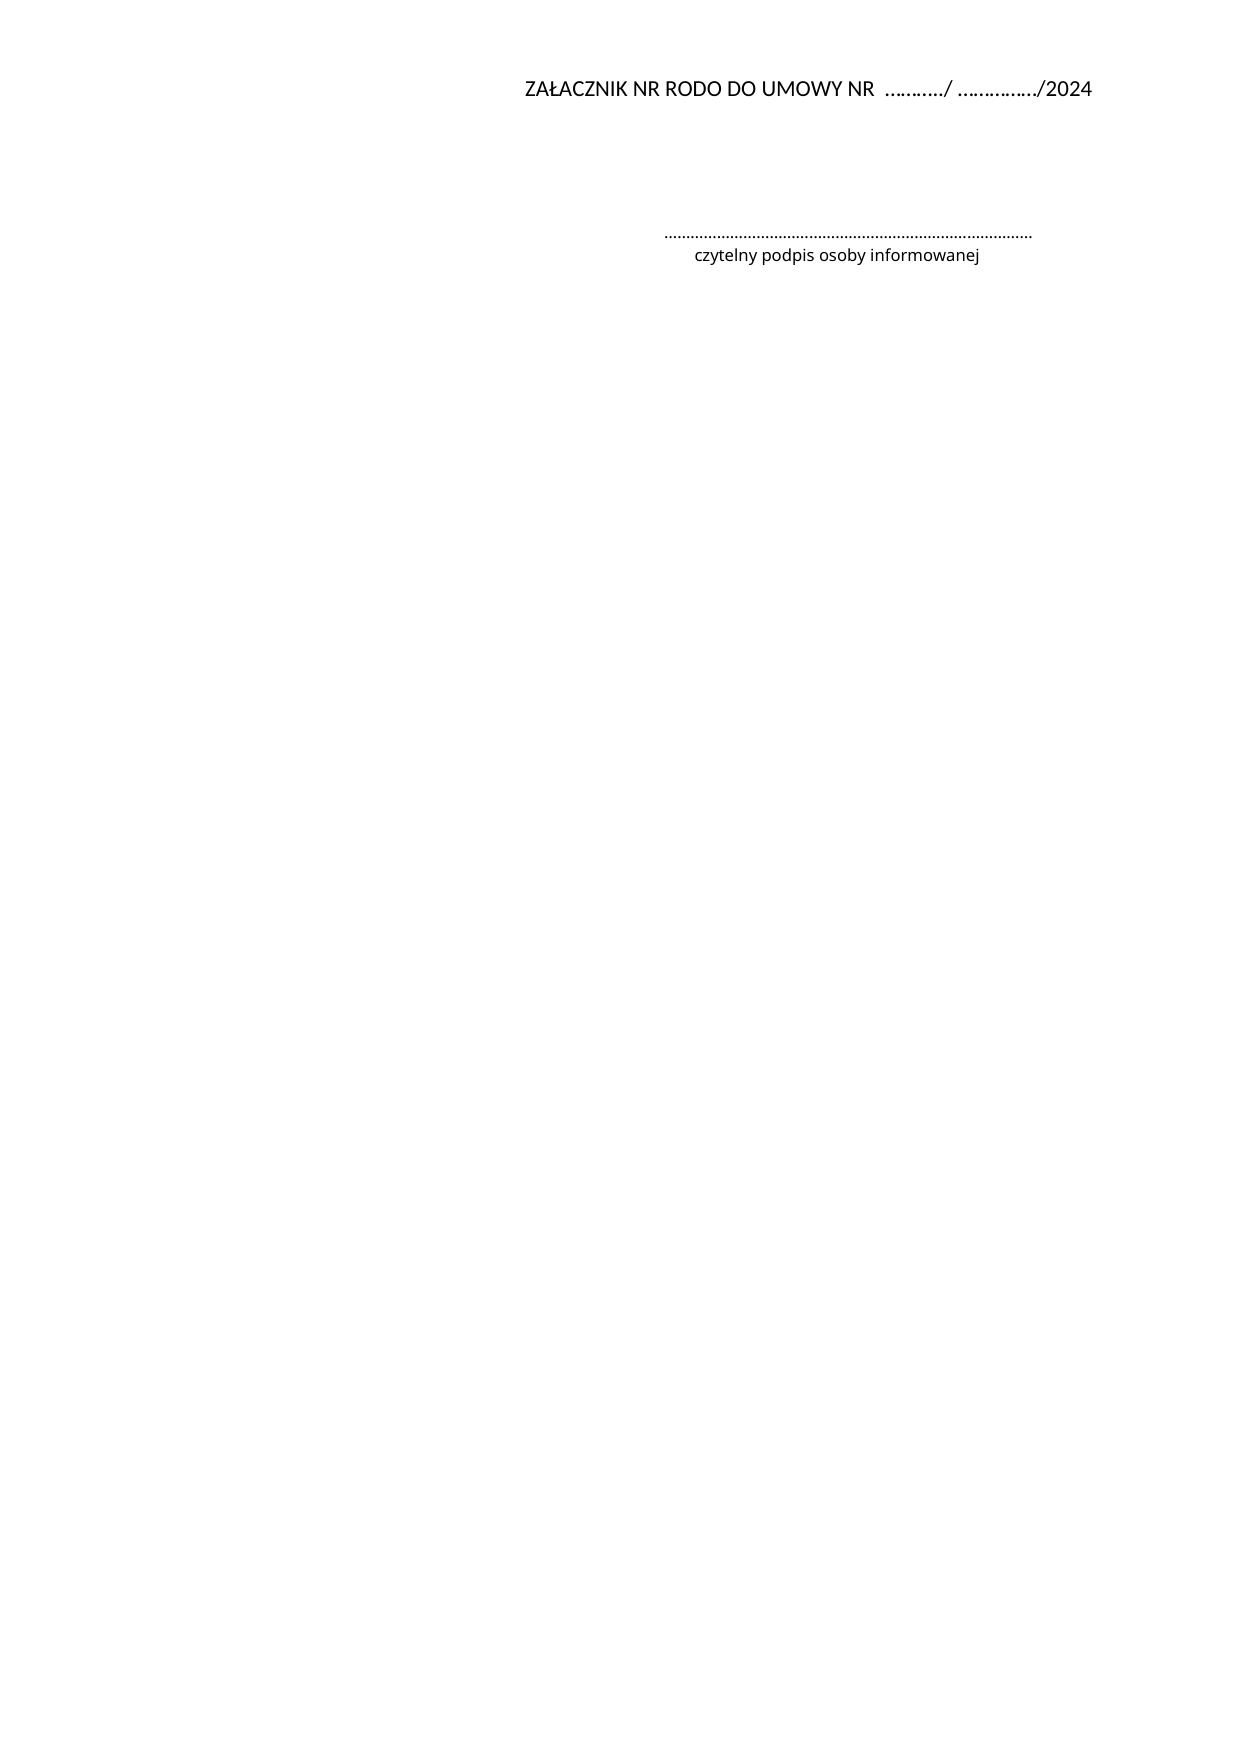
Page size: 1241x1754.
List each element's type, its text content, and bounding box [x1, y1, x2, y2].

text czytelny podpis osoby informowanej [664, 243, 1093, 266]
text ………………………………………………………………………… [590, 221, 1093, 243]
